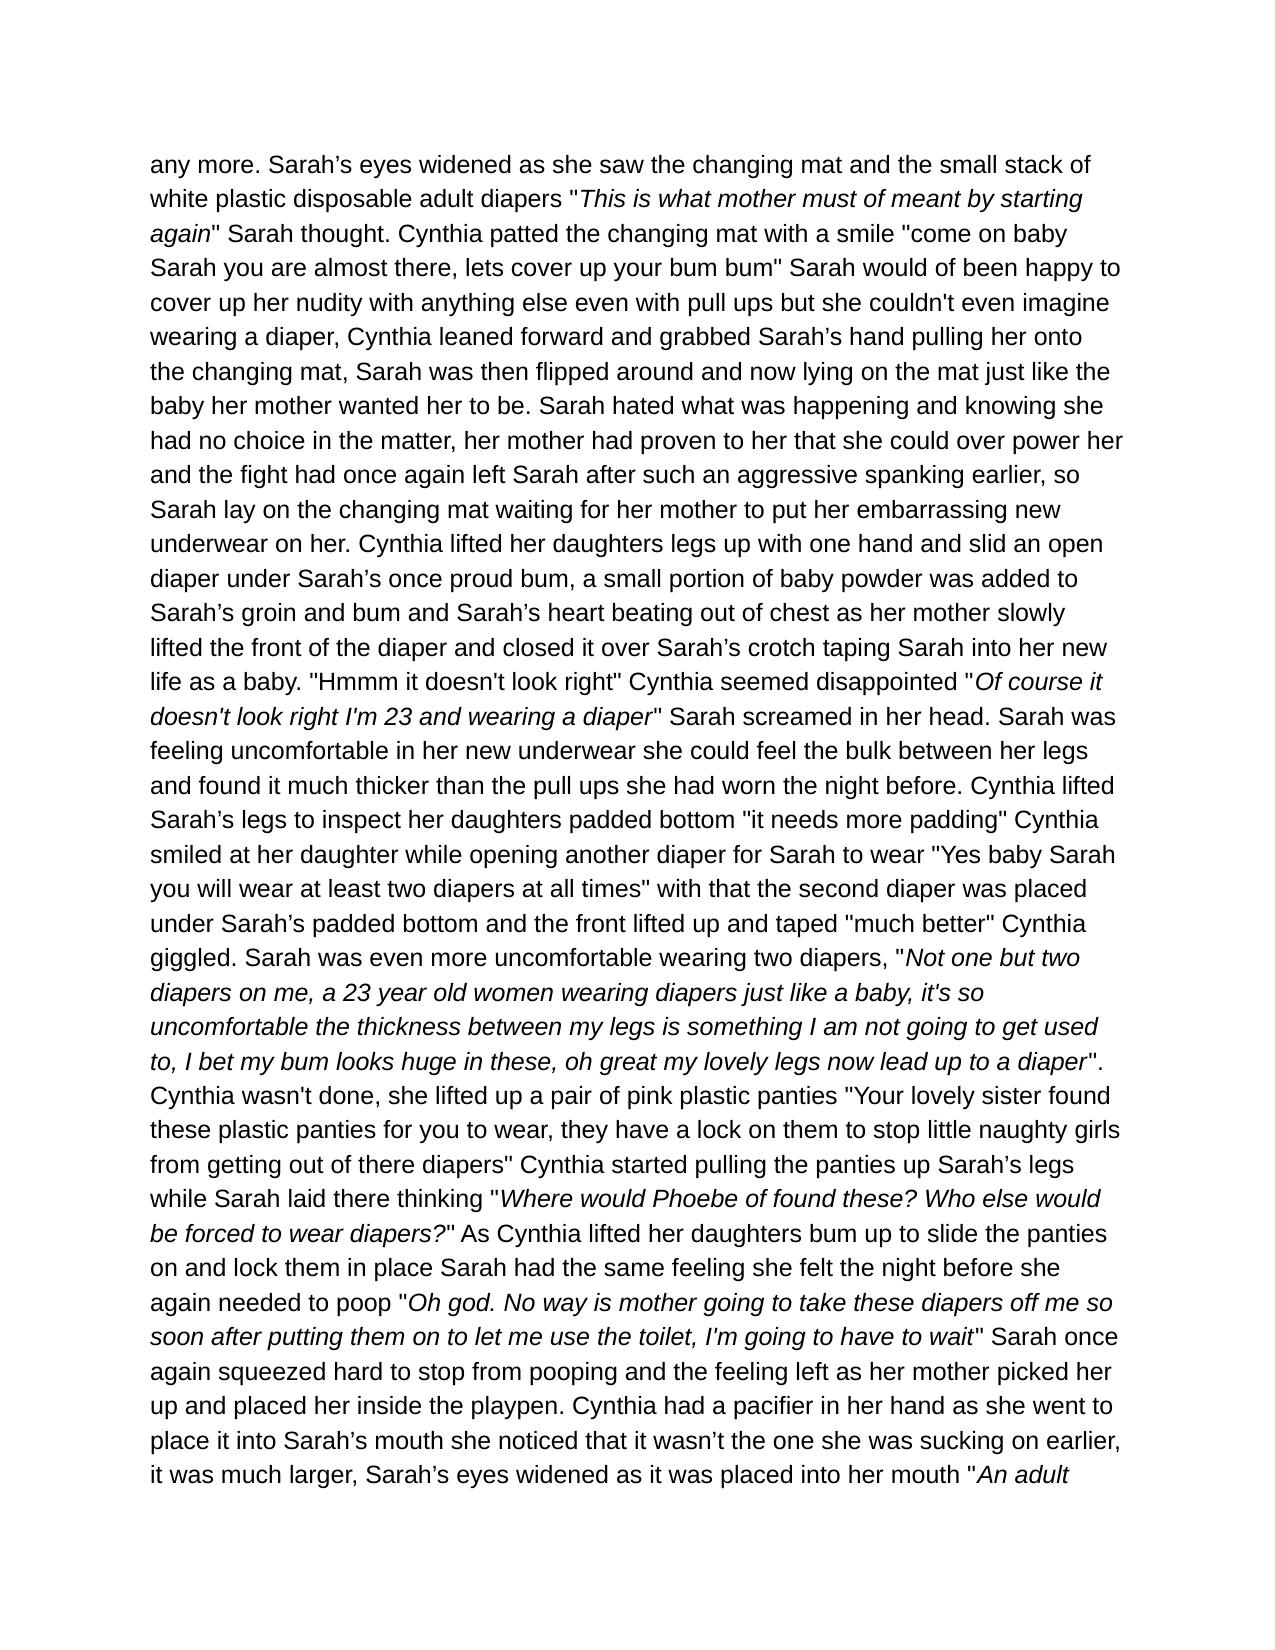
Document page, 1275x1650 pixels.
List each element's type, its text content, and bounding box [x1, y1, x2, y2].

text any more. Sarah’s eyes widened as she saw the changing mat and the small stack of white plastic disposable adult diapers "This is what mother must of meant by starting again" Sarah thought. Cynthia patted the changing mat with a smile "come on baby Sarah you are almost there, lets cover up your bum bum" Sarah would of been happy to cover up her nudity with anything else even with pull ups but she couldn't even imagine wearing a diaper, Cynthia leaned forward and grabbed Sarah’s hand pulling her onto the changing mat, Sarah was then flipped around and now lying on the mat just like the baby her mother wanted her to be. Sarah hated what was happening and knowing she had no choice in the matter, her mother had proven to her that she could over power her and the fight had once again left Sarah after such an aggressive spanking earlier, so Sarah lay on the changing mat waiting for her mother to put her embarrassing new underwear on her. Cynthia lifted her daughters legs up with one hand and slid an open diaper under Sarah’s once proud bum, a small portion of baby powder was added to Sarah’s groin and bum and Sarah’s heart beating out of chest as her mother slowly lifted the front of the diaper and closed it over Sarah’s crotch taping Sarah into her new life as a baby. "Hmmm it doesn't look right" Cynthia seemed disappointed "Of course it doesn't look right I'm 23 and wearing a diaper" Sarah screamed in her head. Sarah was feeling uncomfortable in her new underwear she could feel the bulk between her legs and found it much thicker than the pull ups she had worn the night before. Cynthia lifted Sarah’s legs to inspect her daughters padded bottom "it needs more padding" Cynthia smiled at her daughter while opening another diaper for Sarah to wear "Yes baby Sarah you will wear at least two diapers at all times" with that the second diaper was placed under Sarah’s padded bottom and the front lifted up and taped "much better" Cynthia giggled. Sarah was even more uncomfortable wearing two diapers, "Not one but two diapers on me, a 23 year old women wearing diapers just like a baby, it's so uncomfortable the thickness between my legs is something I am not going to get used to, I bet my bum looks huge in these, oh great my lovely legs now lead up to a diaper". Cynthia wasn't done, she lifted up a pair of pink plastic panties "Your lovely sister found these plastic panties for you to wear, they have a lock on them to stop little naughty girls from getting out of there diapers" Cynthia started pulling the panties up Sarah’s legs while Sarah laid there thinking "Where would Phoebe of found these? Who else would be forced to wear diapers?" As Cynthia lifted her daughters bum up to slide the panties on and lock them in place Sarah had the same feeling she felt the night before she again needed to poop "Oh god. No way is mother going to take these diapers off me so soon after putting them on to let me use the toilet, I'm going to have to wait" Sarah once again squeezed hard to stop from pooping and the feeling left as her mother picked her up and placed her inside the playpen. Cynthia had a pacifier in her hand as she went to place it into Sarah’s mouth she noticed that it wasn’t the one she was sucking on earlier, it was much larger, Sarah’s eyes widened as it was placed into her mouth "An adult [150, 150, 1125, 1489]
